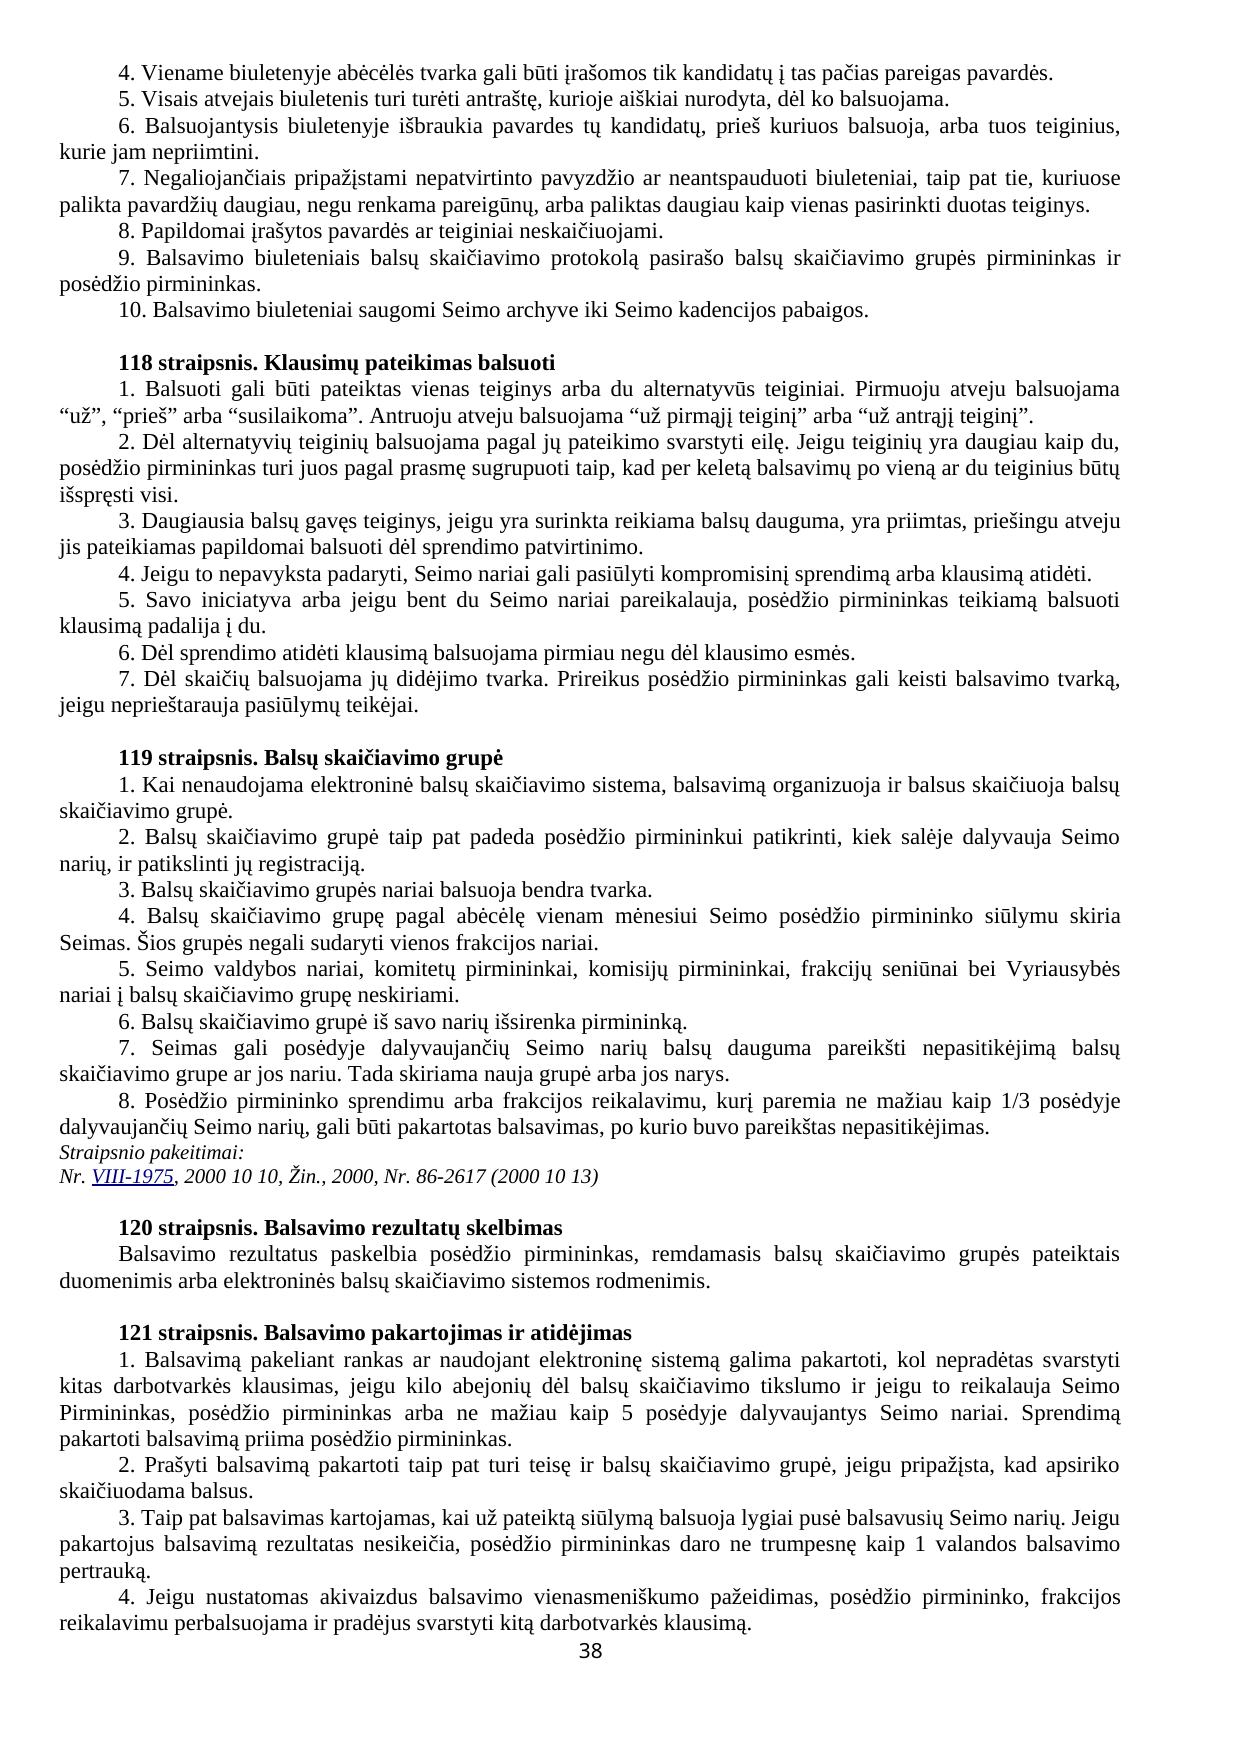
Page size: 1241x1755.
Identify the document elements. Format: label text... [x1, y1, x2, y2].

text 1. Balsavimą pakeliant rankas ar naudojant elektroninę sistemą galima pakartoti, kol nepradėtas svarstyti kitas darbotvarkės klausimas, jeigu kilo abejonių dėl balsų skaičiavimo tikslumo ir jeigu to reikalauja Seimo Pirmininkas, posėdžio pirmininkas arba ne mažiau kaip 5 posėdyje dalyvaujantys Seimo nariai. Sprendimą pakartoti balsavimą priima posėdžio pirmininkas. [59, 1346, 1122, 1451]
text 8. Papildomai įrašytos pavardės ar teiginiai neskaičiuojami. [59, 217, 1122, 243]
text 7. Seimas gali posėdyje dalyvaujančių Seimo narių balsų dauguma pareikšti nepasitikėjimą balsų skaičiavimo grupe ar jos nariu. Tada skiriama nauja grupė arba jos narys. [59, 1034, 1122, 1087]
text 5. Seimo valdybos nariai, komitetų pirmininkai, komisijų pirmininkai, frakcijų seniūnai bei Vyriausybės nariai į balsų skaičiavimo grupę neskiriami. [59, 955, 1122, 1008]
text 2. Dėl alternatyvių teiginių balsuojama pagal jų pateikimo svarstyti eilę. Jeigu teiginių yra daugiau kaip du, posėdžio pirmininkas turi juos pagal prasmę sugrupuoti taip, kad per keletą balsavimų po vieną ar du teiginius būtų išspręsti visi. [59, 428, 1122, 507]
text 1. Balsuoti gali būti pateiktas vienas teiginys arba du alternatyvūs teiginiai. Pirmuoju atveju balsuojama “už”, “prieš” arba “susilaikoma”. Antruoju atveju balsuojama “už pirmąjį teiginį” arba “už antrąjį teiginį”. [59, 375, 1122, 428]
text 4. Viename biuletenyje abėcėlės tvarka gali būti įrašomos tik kandidatų į tas pačias pareigas pavardės. [59, 59, 1122, 85]
text 5. Visais atvejais biuletenis turi turėti antraštę, kurioje aiškiai nurodyta, dėl ko balsuojama. [59, 85, 1122, 112]
text 2. Prašyti balsavimą pakartoti taip pat turi teisę ir balsų skaičiavimo grupė, jeigu pripažįsta, kad apsiriko skaičiuodama balsus. [59, 1451, 1122, 1504]
text 3. Daugiausia balsų gavęs teiginys, jeigu yra surinkta reikiama balsų dauguma, yra priimtas, priešingu atveju jis pateikiamas papildomai balsuoti dėl sprendimo patvirtinimo. [59, 507, 1122, 560]
text 4. Balsų skaičiavimo grupę pagal abėcėlę vienam mėnesiui Seimo posėdžio pirmininko siūlymu skiria Seimas. Šios grupės negali sudaryti vienos frakcijos nariai. [59, 902, 1122, 955]
text 121 straipsnis. Balsavimo pakartojimas ir atidėjimas [59, 1319, 1122, 1346]
text 3. Taip pat balsavimas kartojamas, kai už pateiktą siūlymą balsuoja lygiai pusė balsavusių Seimo narių. Jeigu pakartojus balsavimą rezultatas nesikeičia, posėdžio pirmininkas daro ne trumpesnę kaip 1 valandos balsavimo pertrauką. [59, 1504, 1122, 1583]
text 7. Negaliojančiais pripažįstami nepatvirtinto pavyzdžio ar neantspauduoti biuleteniai, taip pat tie, kuriuose palikta pavardžių daugiau, negu renkama pareigūnų, arba paliktas daugiau kaip vienas pasirinkti duotas teiginys. [59, 164, 1122, 217]
text 4. Jeigu to nepavyksta padaryti, Seimo nariai gali pasiūlyti kompromisinį sprendimą arba klausimą atidėti. [59, 560, 1122, 586]
text 7. Dėl skaičių balsuojama jų didėjimo tvarka. Prireikus posėdžio pirmininkas gali keisti balsavimo tvarką, jeigu neprieštarauja pasiūlymų teikėjai. [59, 665, 1122, 718]
text 6. Dėl sprendimo atidėti klausimą balsuojama pirmiau negu dėl klausimo esmės. [59, 639, 1122, 665]
text 119 straipsnis. Balsų skaičiavimo grupė [59, 744, 1122, 771]
text 9. Balsavimo biuleteniais balsų skaičiavimo protokolą pasirašo balsų skaičiavimo grupės pirmininkas ir posėdžio pirmininkas. [59, 243, 1122, 296]
text 8. Posėdžio pirmininko sprendimu arba frakcijos reikalavimu, kurį paremia ne mažiau kaip 1/3 posėdyje dalyvaujančių Seimo narių, gali būti pakartotas balsavimas, po kurio buvo pareikštas nepasitikėjimas. [59, 1087, 1122, 1139]
text 120 straipsnis. Balsavimo rezultatų skelbimas [59, 1214, 1122, 1240]
text 2. Balsų skaičiavimo grupė taip pat padeda posėdžio pirmininkui patikrinti, kiek salėje dalyvauja Seimo narių, ir patikslinti jų registraciją. [59, 823, 1122, 876]
text 6. Balsuojantysis biuletenyje išbraukia pavardes tų kandidatų, prieš kuriuos balsuoja, arba tuos teiginius, kurie jam nepriimtini. [59, 112, 1122, 164]
text 4. Jeigu nustatomas akivaizdus balsavimo vienasmeniškumo pažeidimas, posėdžio pirmininko, frakcijos reikalavimu perbalsuojama ir pradėjus svarstyti kitą darbotvarkės klausimą. [59, 1583, 1122, 1636]
text 118 straipsnis. Klausimų pateikimas balsuoti [59, 349, 1122, 375]
text Straipsnio pakeitimai: [59, 1139, 1122, 1164]
text 6. Balsų skaičiavimo grupė iš savo narių išsirenka pirmininką. [59, 1008, 1122, 1034]
text 10. Balsavimo biuleteniai saugomi Seimo archyve iki Seimo kadencijos pabaigos. [59, 296, 1122, 323]
text Nr. VIII-1975, 2000 10 10, Žin., 2000, Nr. 86-2617 (2000 10 13) [59, 1164, 1122, 1188]
text 1. Kai nenaudojama elektroninė balsų skaičiavimo sistema, balsavimą organizuoja ir balsus skaičiuoja balsų skaičiavimo grupė. [59, 771, 1122, 823]
text 3. Balsų skaičiavimo grupės nariai balsuoja bendra tvarka. [59, 876, 1122, 902]
text 5. Savo iniciatyva arba jeigu bent du Seimo nariai pareikalauja, posėdžio pirmininkas teikiamą balsuoti klausimą padalija į du. [59, 586, 1122, 639]
text Balsavimo rezultatus paskelbia posėdžio pirmininkas, remdamasis balsų skaičiavimo grupės pateiktais duomenimis arba elektroninės balsų skaičiavimo sistemos rodmenimis. [59, 1240, 1122, 1293]
